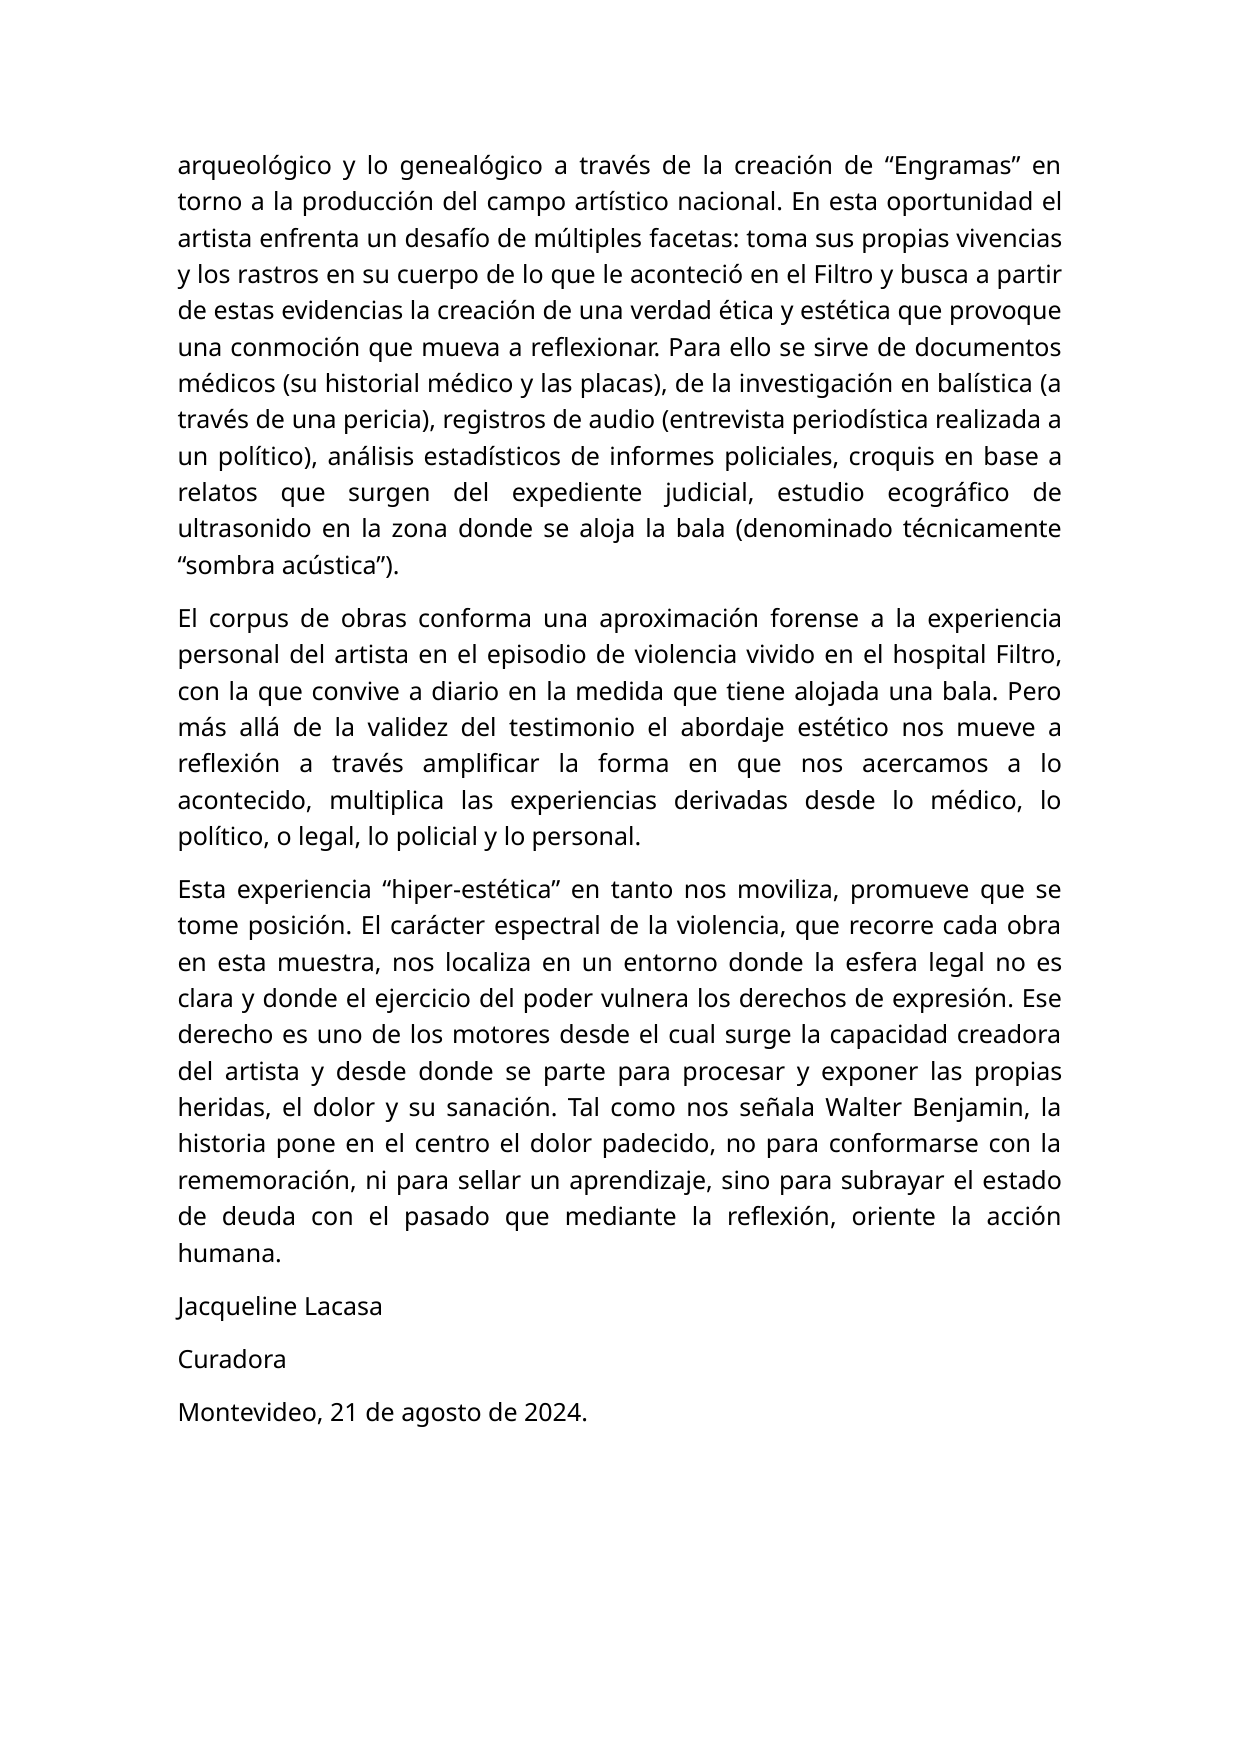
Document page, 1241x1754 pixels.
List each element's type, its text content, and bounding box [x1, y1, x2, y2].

text Curadora [177, 1341, 1063, 1375]
text El corpus de obras conforma una aproximación forense a la experiencia personal del artista en el episodio de violencia vivido en el hospital Filtro, con la que convive a diario en la medida que tiene alojada una bala. Pero más allá de la validez del testimonio el abordaje estético nos mueve a reflexión a través amplificar la forma en que nos acercamos a lo acontecido, multiplica las experiencias derivadas desde lo médico, lo político, o legal, lo policial y lo personal. [177, 601, 1063, 853]
text Esta experiencia “hiper-estética” en tanto nos moviliza, promueve que se tome posición. El carácter espectral de la violencia, que recorre cada obra en esta muestra, nos localiza en un entorno donde la esfera legal no es clara y donde el ejercicio del poder vulnera los derechos de expresión. Ese derecho es uno de los motores desde el cual surge la capacidad creadora del artista y desde donde se parte para procesar y exponer las propias heridas, el dolor y su sanación. Tal como nos señala Walter Benjamin, la historia pone en el centro el dolor padecido, no para conformarse con la rememoración, ni para sellar un aprendizaje, sino para subrayar el estado de deuda con el pasado que mediante la reflexión, oriente la acción humana. [177, 872, 1063, 1269]
text Montevideo, 21 de agosto de 2024. [177, 1394, 1063, 1428]
text Jacqueline Lacasa [177, 1288, 1063, 1322]
text arqueológico y lo genealógico a través de la creación de “Engramas” en torno a la producción del campo artístico nacional. En esta oportunidad el artista enfrenta un desafío de múltiples facetas: toma sus propias vivencias y los rastros en su cuerpo de lo que le aconteció en el Filtro y busca a partir de estas evidencias la creación de una verdad ética y estética que provoque una conmoción que mueva a reflexionar. Para ello se sirve de documentos médicos (su historial médico y las placas), de la investigación en balística (a través de una pericia), registros de audio (entrevista periodística realizada a un político), análisis estadísticos de informes policiales, croquis en base a relatos que surgen del expediente judicial, estudio ecográfico de ultrasonido en la zona donde se aloja la bala (denominado técnicamente “sombra acústica”). [177, 148, 1063, 582]
